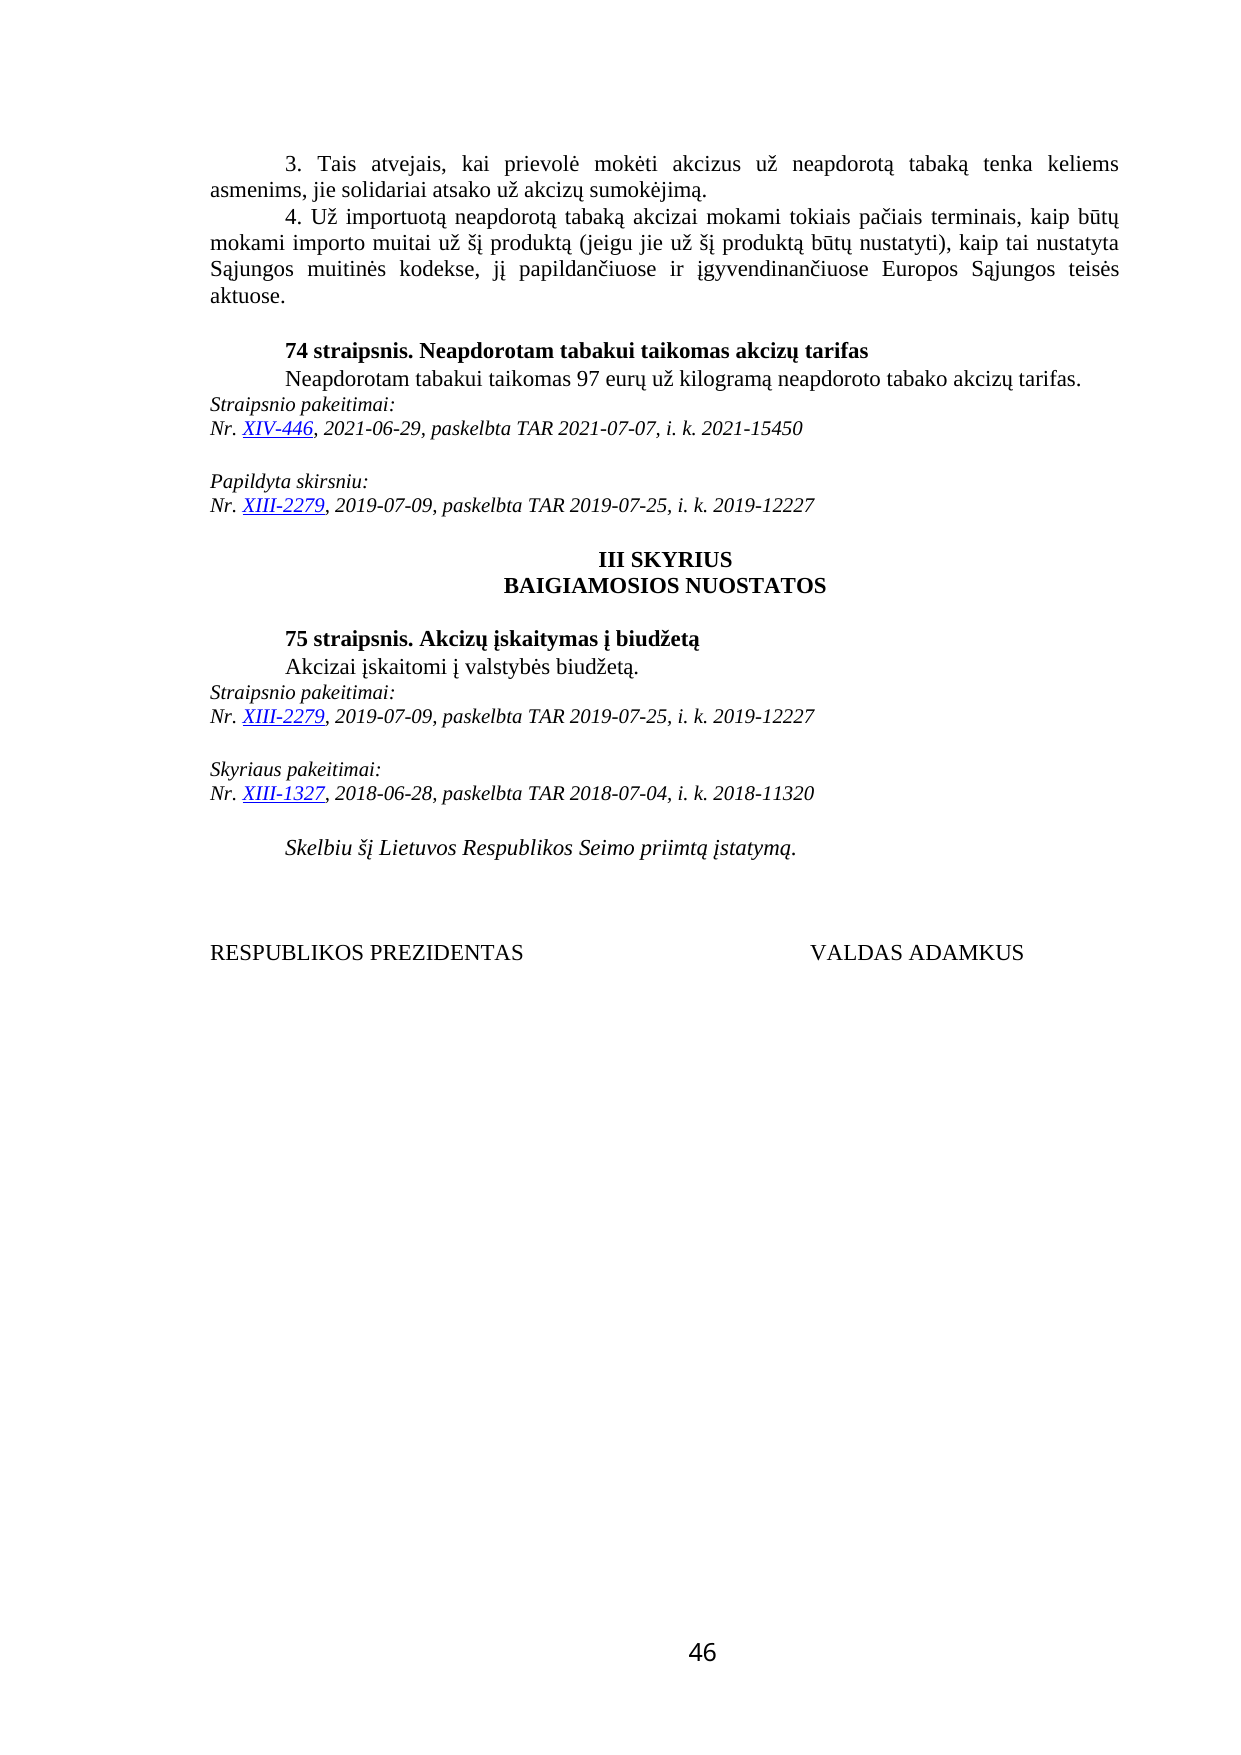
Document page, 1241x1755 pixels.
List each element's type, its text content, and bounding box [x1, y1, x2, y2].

text Skyriaus pakeitimai: [210, 757, 1120, 781]
text 3. Tais atvejais, kai prievolė mokėti akcizus už neapdorotą tabaką tenka keliems asmenims, jie solidariai atsako už akcizų sumokėjimą. [210, 150, 1120, 203]
text Nr. XIII-1327, 2018-06-28, paskelbta TAR 2018-07-04, i. k. 2018-11320 [210, 781, 1120, 805]
text Nr. XIII-2279, 2019-07-09, paskelbta TAR 2019-07-25, i. k. 2019-12227 [210, 704, 1120, 728]
text Akcizai įskaitomi į valstybės biudžetą. [210, 651, 1120, 680]
text BAIGIAMOSIOS NUOSTATOS [210, 572, 1120, 598]
text 4. Už importuotą neapdorotą tabaką akcizai mokami tokiais pačiais terminais, kaip būtų mokami importo muitai už šį produktą (jeigu jie už šį produktą būtų nustatyti), kaip tai nustatyta Sąjungos muitinės kodekse, jį papildančiuose ir įgyvendinančiuose Europos Sąjungos teisės aktuose. [210, 203, 1120, 308]
text 75 straipsnis. Akcizų įskaitymas į biudžetą [210, 625, 1120, 651]
text Straipsnio pakeitimai: [210, 680, 1120, 704]
text RESPUBLIKOS PREZIDENTAS VALDAS ADAMKUS [210, 939, 1120, 965]
text Neapdorotam tabakui taikomas 97 eurų už kilogramą neapdoroto tabako akcizų tarifas. [210, 363, 1120, 392]
text Nr. XIV-446, 2021-06-29, paskelbta TAR 2021-07-07, i. k. 2021-15450 [210, 416, 1120, 440]
text Nr. XIII-2279, 2019-07-09, paskelbta TAR 2019-07-25, i. k. 2019-12227 [210, 493, 1120, 517]
text Papildyta skirsniu: [210, 469, 1120, 493]
text Straipsnio pakeitimai: [210, 392, 1120, 416]
text 74 straipsnis. Neapdorotam tabakui taikomas akcizų tarifas [210, 337, 1120, 363]
text Skelbiu šį Lietuvos Respublikos Seimo priimtą įstatymą. [210, 834, 1120, 860]
text III SKYRIUS [210, 546, 1120, 572]
